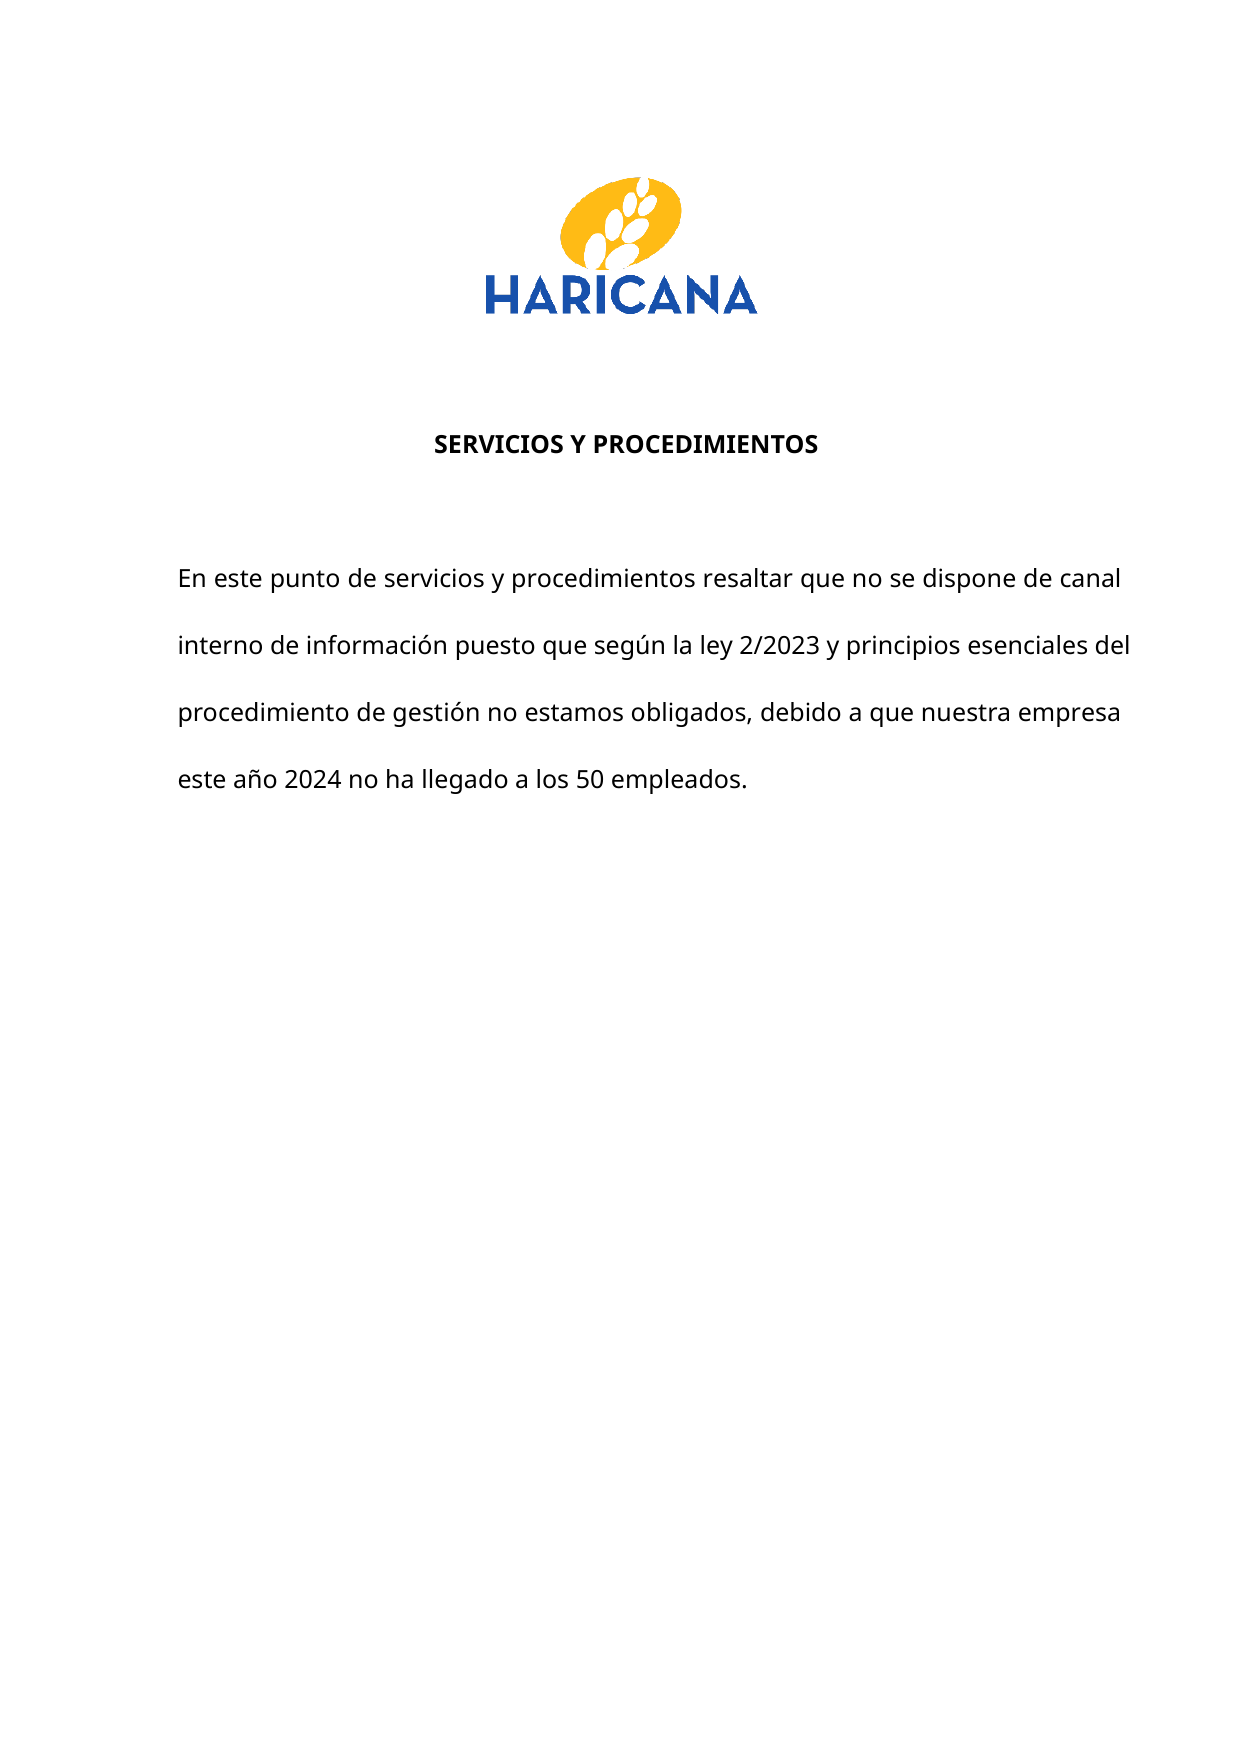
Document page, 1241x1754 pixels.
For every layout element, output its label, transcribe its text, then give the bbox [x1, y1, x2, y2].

text En este punto de servicios y procedimientos resaltar que no se dispone de canal [177, 560, 1154, 594]
text este año 2024 no ha llegado a los 50 empleados. [177, 762, 1154, 796]
text interno de información puesto que según la ley 2/2023 y principios esenciales del [177, 628, 1154, 662]
picture [466, 147, 774, 355]
text SERVICIOS Y PROCEDIMIENTOS [434, 426, 1154, 460]
text procedimiento de gestión no estamos obligados, debido a que nuestra empresa [177, 695, 1154, 729]
